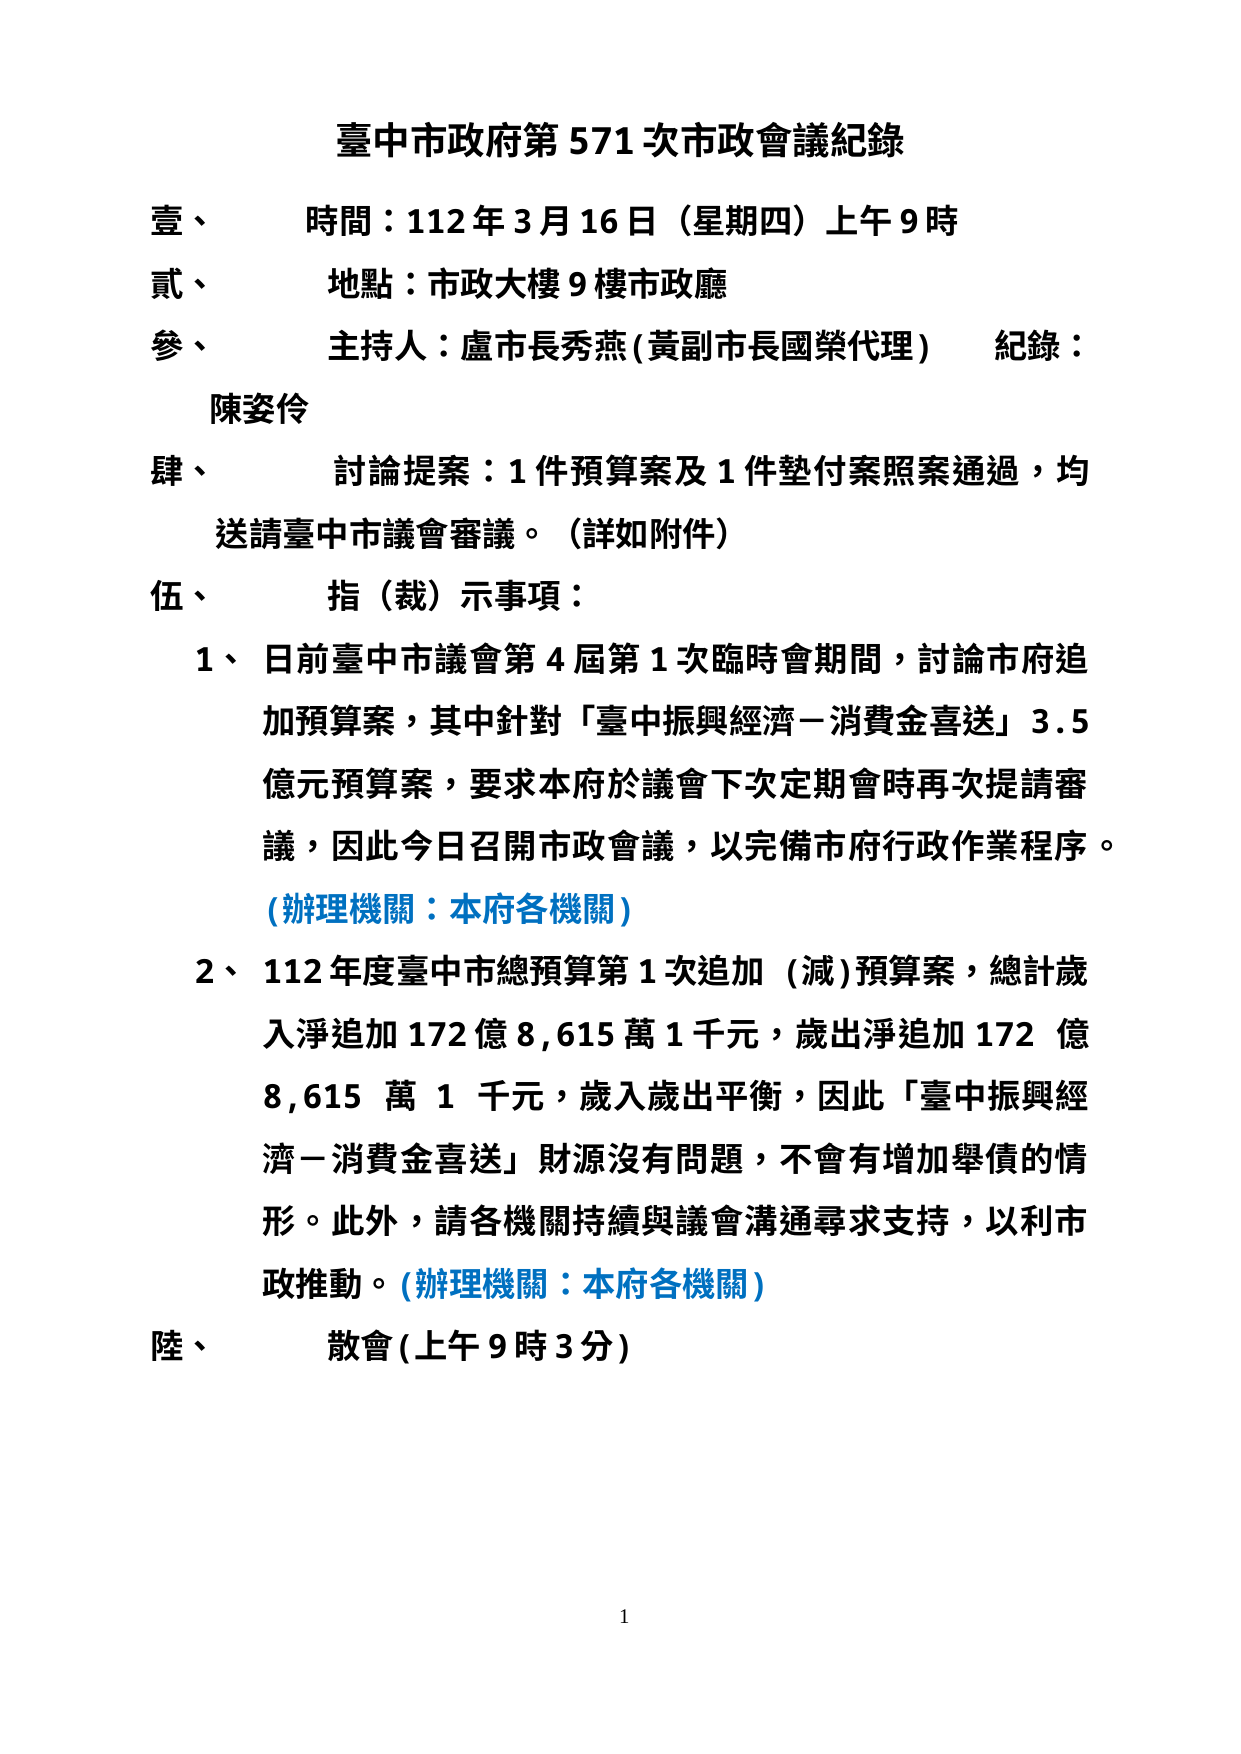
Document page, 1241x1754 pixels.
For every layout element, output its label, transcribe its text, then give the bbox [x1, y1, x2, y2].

list 指（裁）示事項： [150, 552, 1090, 615]
list 主持人：盧市長秀燕(黃副市長國榮代理) 紀錄：陳姿伶 [150, 302, 1090, 427]
list 討論提案：1件預算案及1件墊付案照案通過，均送請臺中市議會審議。（詳如附件） [150, 427, 1090, 552]
list 日前臺中市議會第4屆第1次臨時會期間，討論市府追加預算案，其中針對「臺中振興經濟－消費金喜送」3.5億元預算案，要求本府於議會下次定期會時再次提請審議，因此今日召開市政會議，以完備市府行政作業程序。(辦理機關：本府各機關) [194, 615, 1090, 927]
list 112年度臺中市總預算第1次追加 (減)預算案，總計歲入淨追加172億8,615萬1千元，歲出淨追加172 億 8,615 萬 1 千元，歲入歲出平衡，因此「臺中振興經濟－消費金喜送」財源沒有問題，不會有增加舉債的情形。此外，請各機關持續與議會溝通尋求支持，以利市政推動。(辦理機關：本府各機關) [194, 927, 1090, 1302]
text 臺中市政府第571次市政會議紀錄 [150, 96, 1090, 159]
list 時間：112年3月16日（星期四）上午9時 [150, 177, 1090, 240]
list 散會(上午9時3分) [150, 1302, 1090, 1365]
list 地點：市政大樓9樓市政廳 [150, 240, 1090, 302]
